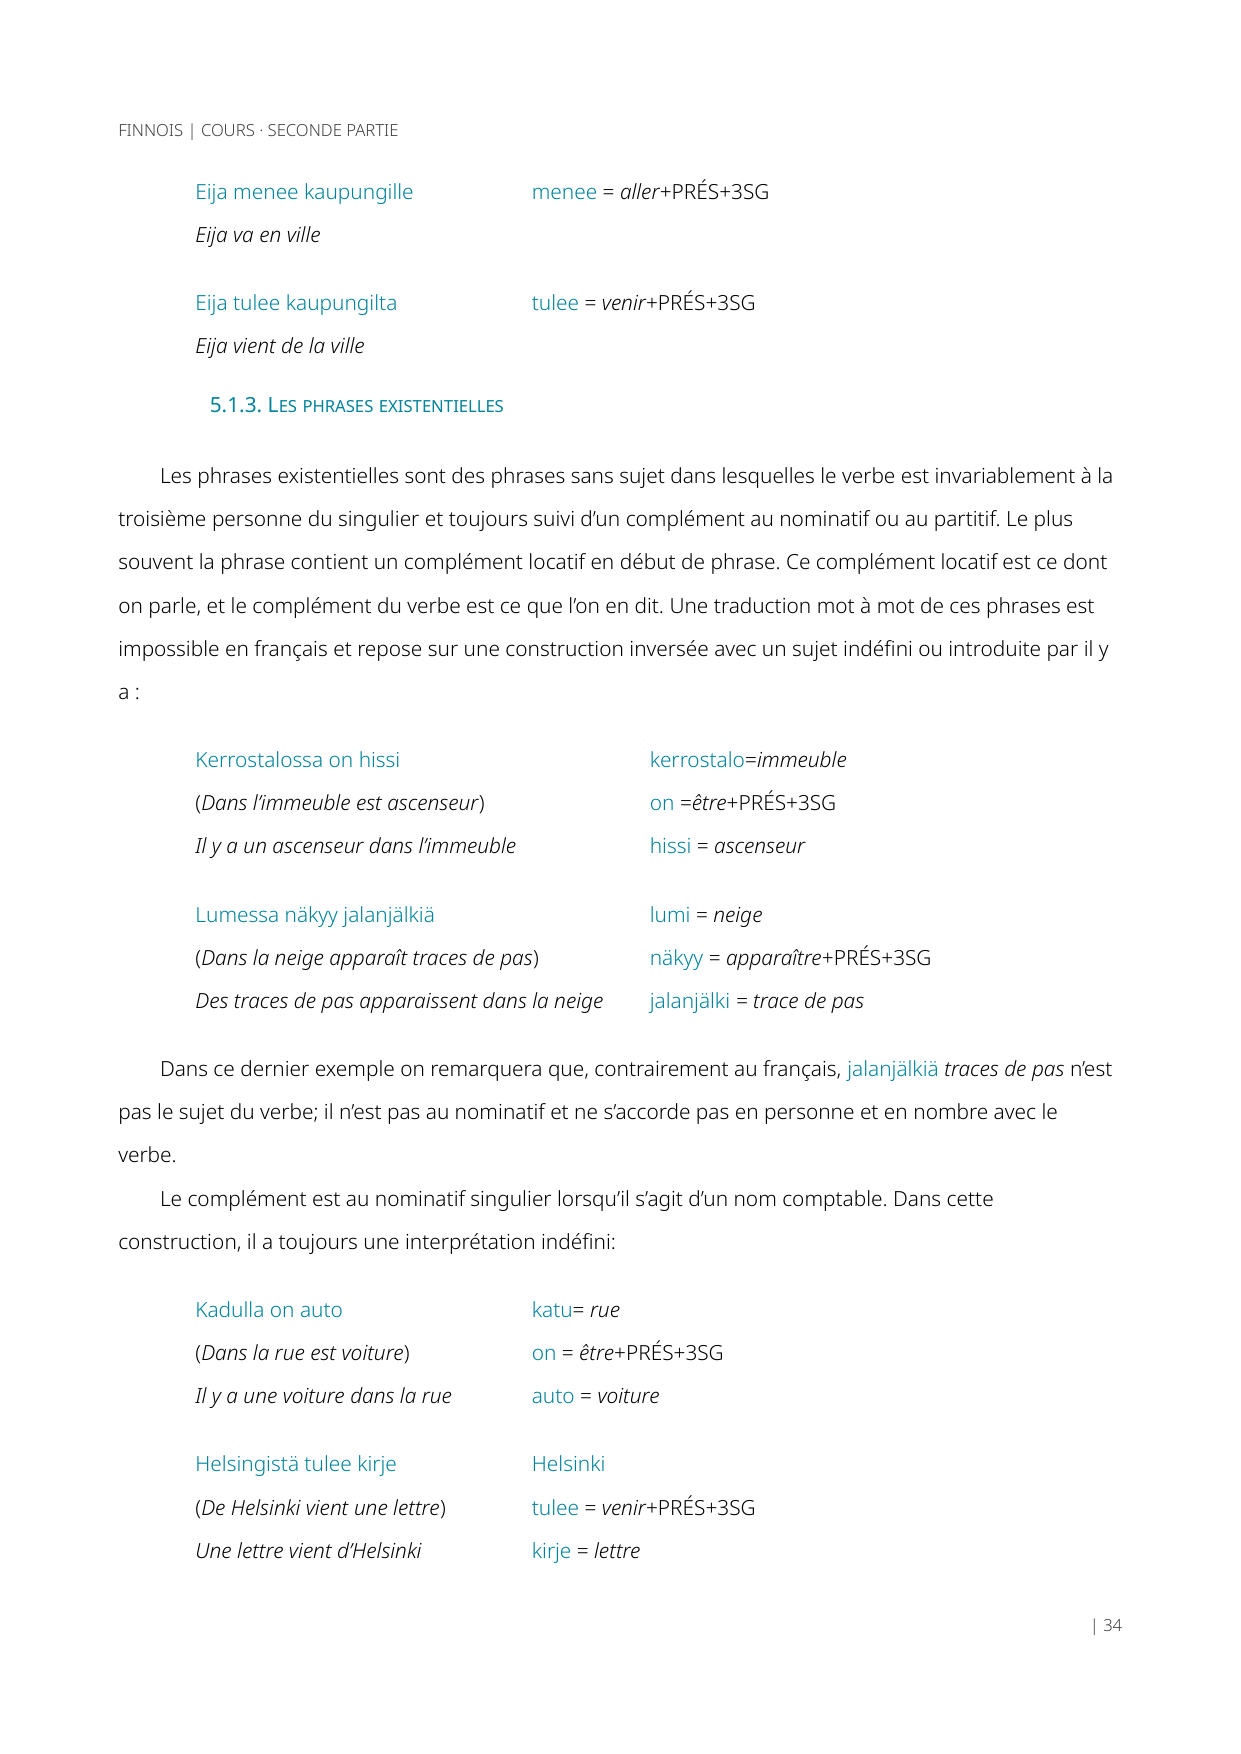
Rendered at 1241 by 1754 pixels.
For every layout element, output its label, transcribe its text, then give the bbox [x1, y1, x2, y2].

text Kerrostalossa on hissi kerrostalo=immeuble [153, 745, 1122, 774]
text (De Helsinki vient une lettre) tulee = venir+PRÉS+3SG [153, 1493, 1122, 1521]
text Les phrases existentielles sont des phrases sans sujet dans lesquelles le verbe est invariablement à la troisième personne du singulier et toujours suivi d’un complément au nominatif ou au partitif. Le plus souvent la phrase contient un complément locatif en début de phrase. Ce complément locatif est ce dont on parle, et le complément du verbe est ce que l’on en dit. Une traduction mot à mot de ces phrases est impossible en français et repose sur une construction inversée avec un sujet indéfini ou introduite par il y a : [118, 461, 1122, 706]
text Lumessa näkyy jalanjälkiä lumi = neige [153, 900, 1122, 928]
text Il y a un ascenseur dans l’immeuble hissi = ascenseur [153, 832, 1122, 860]
text (Dans la neige apparaît traces de pas) näkyy = apparaître+PRÉS+3SG [153, 943, 1122, 971]
text Une lettre vient d’Helsinki kirje = lettre [153, 1536, 1122, 1564]
text Le complément est au nominatif singulier lorsqu’il s’agit d’un nom comptable. Dans cette construction, il a toujours une interprétation indéfini: [118, 1184, 1122, 1256]
subtitle Les phrases existentielles [207, 387, 1078, 421]
text Helsingistä tulee kirje Helsinki [153, 1449, 1122, 1478]
text Dans ce dernier exemple on remarquera que, contrairement au français, jalanjälkiä traces de pas n’est pas le sujet du verbe; il n’est pas au nominatif et ne s’accorde pas en personne et en nombre avec le verbe. [118, 1054, 1122, 1169]
text (Dans l’immeuble est ascenseur) on =être+PRÉS+3SG [153, 788, 1122, 817]
text Eija tulee kaupungilta tulee = venir+PRÉS+3SG [153, 288, 1122, 317]
text Kadulla on auto katu= rue [153, 1295, 1122, 1323]
text Eija vient de la ville [153, 332, 1122, 360]
text (Dans la rue est voiture) on = être+PRÉS+3SG [153, 1338, 1122, 1367]
text Des traces de pas apparaissent dans la neige jalanjälki = trace de pas [153, 986, 1122, 1014]
text Il y a une voiture dans la rue auto = voiture [153, 1382, 1122, 1410]
text Eija menee kaupungille menee = aller+PRÉS+3SG [153, 177, 1122, 206]
text Eija va en ville [153, 220, 1122, 249]
